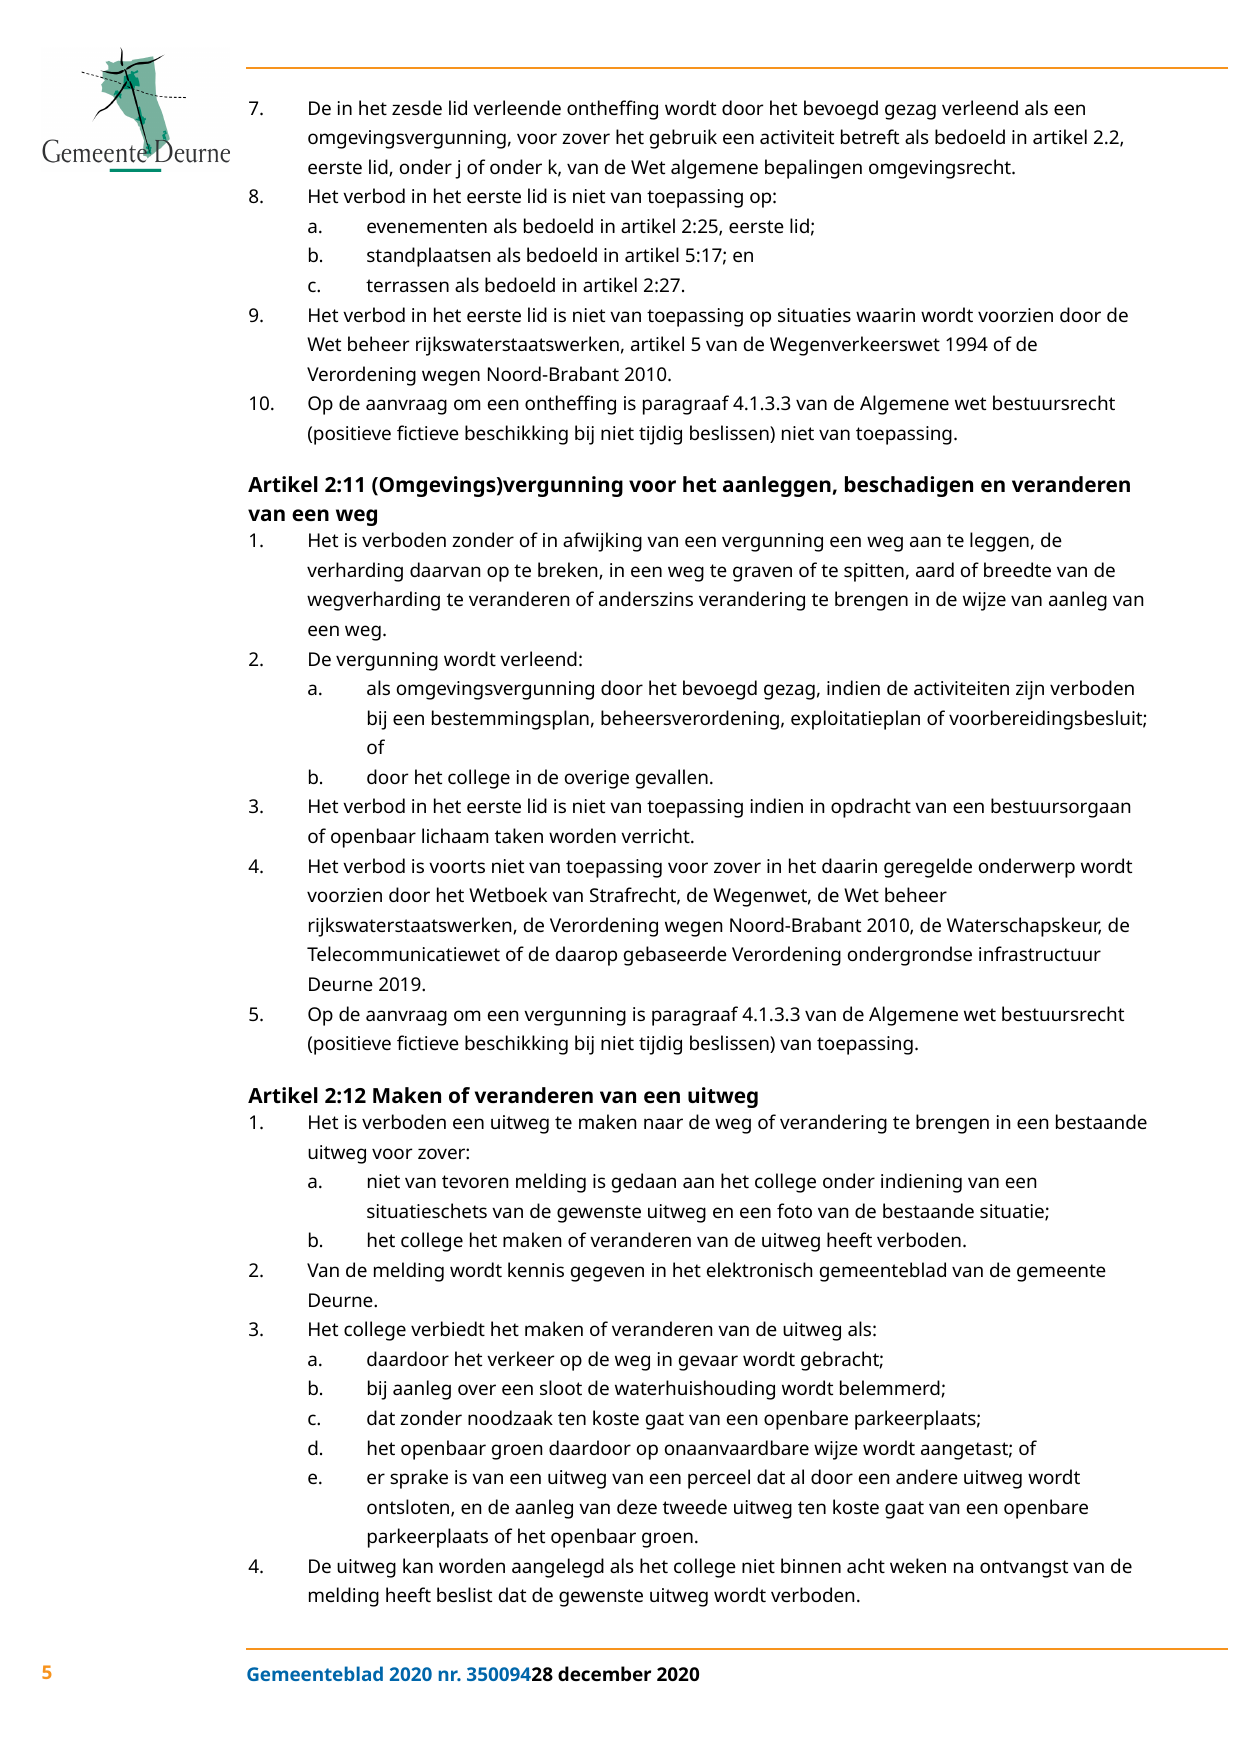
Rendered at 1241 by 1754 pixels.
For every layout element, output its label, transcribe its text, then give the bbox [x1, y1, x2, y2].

list dat zonder noodzaak ten koste gaat van een openbare parkeerplaats; [307, 1405, 1152, 1431]
list het college het maken of veranderen van de uitweg heeft verboden. [307, 1228, 1152, 1253]
list evenementen als bedoeld in artikel 2:25, eerste lid; [307, 213, 1152, 239]
list De in het zesde lid verleende ontheffing wordt door het bevoegd gezag verleend als een omgevingsvergunning, voor zover het gebruik een activiteit betreft als bedoeld in artikel 2.2, eerste lid, onder j of onder k, van de Wet algemene bepalingen omgevingsrecht. [248, 95, 1152, 180]
list De vergunning wordt verleend: [248, 646, 1152, 672]
list Het verbod in het eerste lid is niet van toepassing op situaties waarin wordt voorzien door de Wet beheer rijkswaterstaatswerken, artikel 5 van de Wegenverkeerswet 1994 of de Verordening wegen Noord-Brabant 2010. [248, 302, 1152, 387]
picture [41, 47, 231, 172]
list bij aanleg over een sloot de waterhuishouding wordt belemmerd; [307, 1376, 1152, 1401]
text Artikel 2:11 (Omgevings)vergunning voor het aanleggen, beschadigen en veranderen van een weg [248, 471, 1152, 527]
list standplaatsen als bedoeld in artikel 5:17; en [307, 243, 1152, 268]
list niet van tevoren melding is gedaan aan het college onder indiening van een situatieschets van de gewenste uitweg en een foto van de bestaande situatie; [307, 1168, 1152, 1224]
list Het verbod is voorts niet van toepassing voor zover in het daarin geregelde onderwerp wordt voorzien door het Wetboek van Strafrecht, de Wegenwet, de Wet beheer rijkswaterstaatswerken, de Verordening wegen Noord-Brabant 2010, de Waterschapskeur, de Telecommunicatiewet of de daarop gebaseerde Verordening ondergrondse infrastructuur Deurne 2019. [248, 853, 1152, 997]
list Van de melding wordt kennis gegeven in het elektronisch gemeenteblad van de gemeente Deurne. [248, 1257, 1152, 1312]
list Op de aanvraag om een ontheffing is paragraaf 4.1.3.3 van de Algemene wet bestuursrecht (positieve fictieve beschikking bij niet tijdig beslissen) niet van toepassing. [248, 391, 1152, 446]
list Op de aanvraag om een vergunning is paragraaf 4.1.3.3 van de Algemene wet bestuursrecht (positieve fictieve beschikking bij niet tijdig beslissen) van toepassing. [248, 1001, 1152, 1056]
list Het verbod in het eerste lid is niet van toepassing op: [248, 183, 1152, 209]
list De uitweg kan worden aangelegd als het college niet binnen acht weken na ontvangst van de melding heeft beslist dat de gewenste uitweg wordt verboden. [248, 1553, 1152, 1608]
list Het is verboden een uitweg te maken naar de weg of verandering te brengen in een bestaande uitweg voor zover: [248, 1109, 1152, 1164]
list Het college verbiedt het maken of veranderen van de uitweg als: [248, 1316, 1152, 1342]
list door het college in de overige gevallen. [307, 764, 1152, 790]
text Artikel 2:12 Maken of veranderen van een uitweg [248, 1081, 1152, 1109]
list er sprake is van een uitweg van een perceel dat al door een andere uitweg wordt ontsloten, en de aanleg van deze tweede uitweg ten koste gaat van een openbare parkeerplaats of het openbaar groen. [307, 1464, 1152, 1549]
list als omgevingsvergunning door het bevoegd gezag, indien de activiteiten zijn verboden bij een bestemmingsplan, beheersverordening, exploitatieplan of voorbereidingsbesluit; of [307, 675, 1152, 760]
list Het verbod in het eerste lid is niet van toepassing indien in opdracht van een bestuursorgaan of openbaar lichaam taken worden verricht. [248, 794, 1152, 849]
list het openbaar groen daardoor op onaanvaardbare wijze wordt aangetast; of [307, 1435, 1152, 1460]
list Het is verboden zonder of in afwijking van een vergunning een weg aan te leggen, de verharding daarvan op te breken, in een weg te graven of te spitten, aard of breedte van de wegverharding te veranderen of anderszins verandering te brengen in de wijze van aanleg van een weg. [248, 527, 1152, 642]
list terrassen als bedoeld in artikel 2:27. [307, 272, 1152, 298]
list daardoor het verkeer op de weg in gevaar wordt gebracht; [307, 1346, 1152, 1372]
